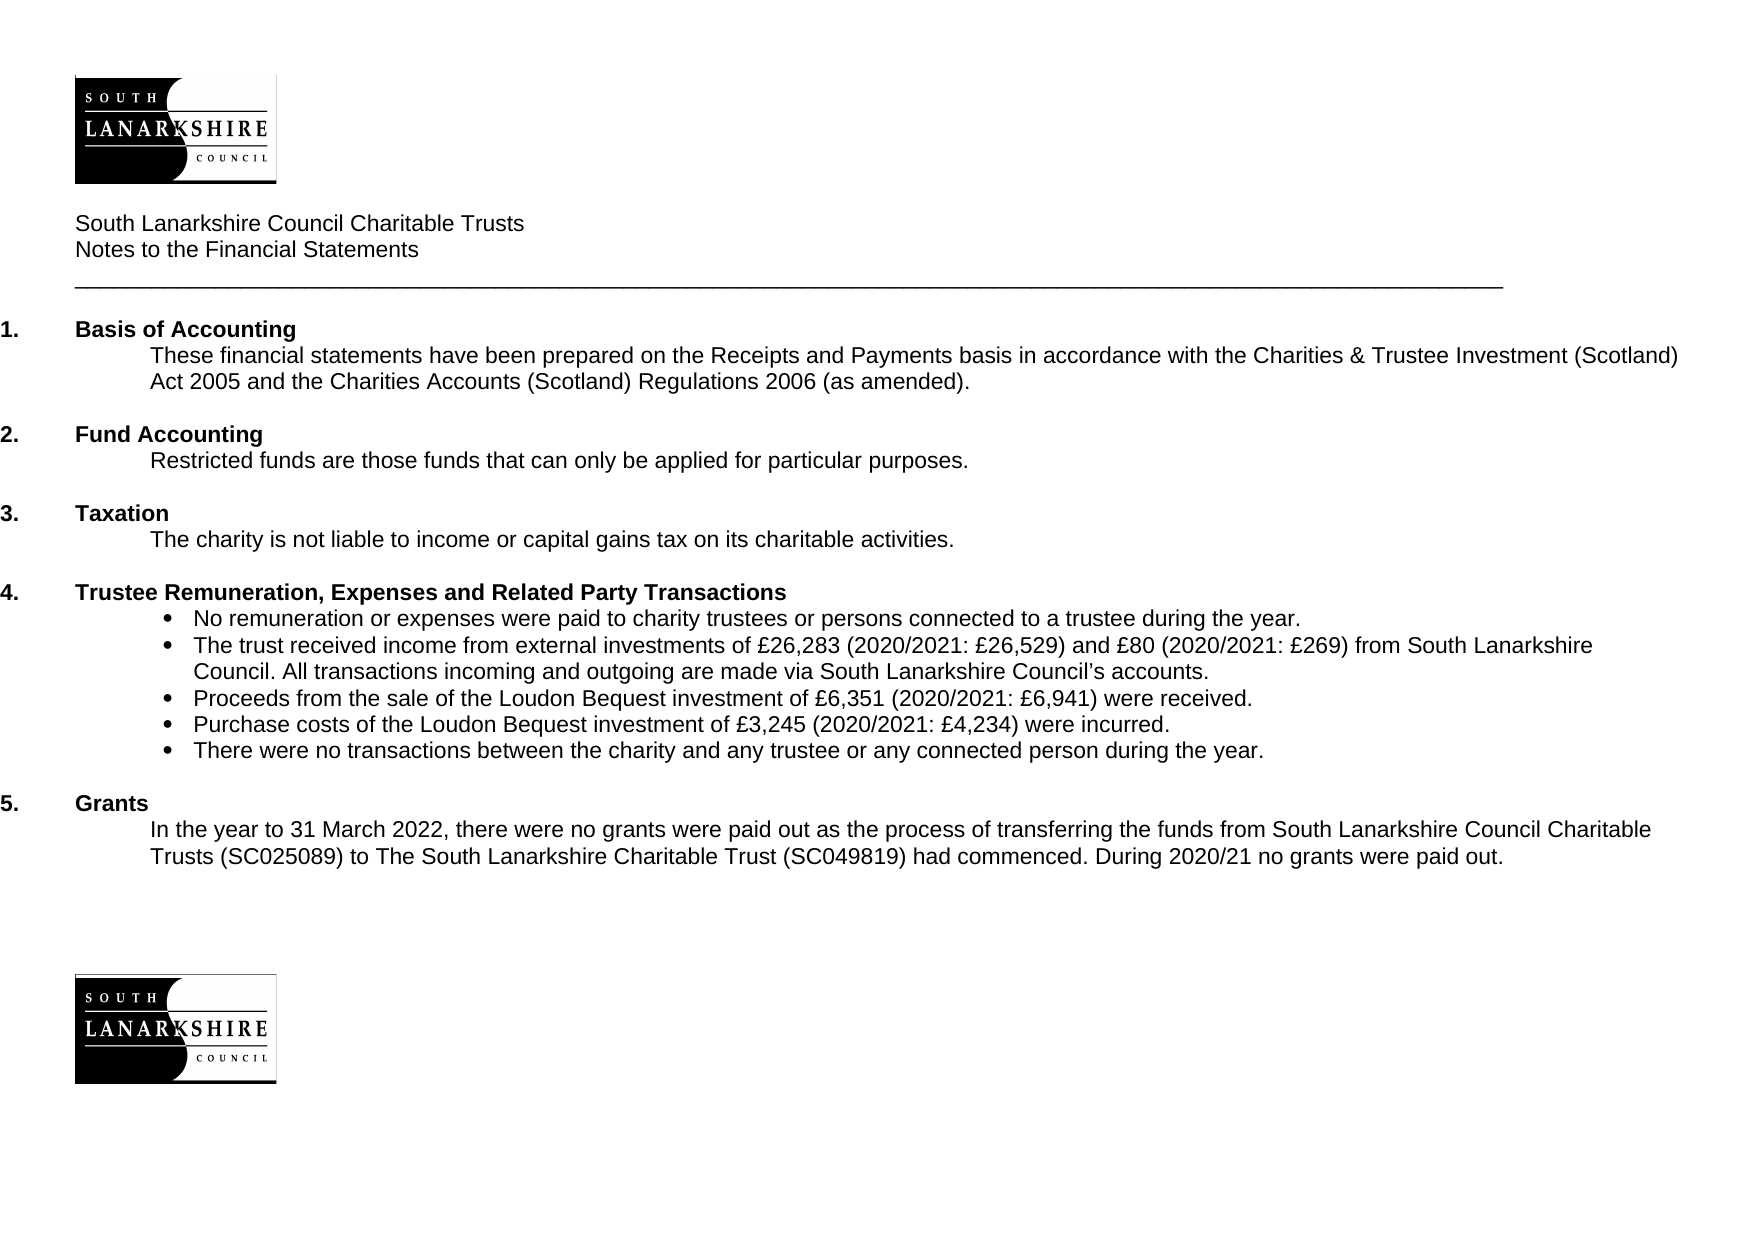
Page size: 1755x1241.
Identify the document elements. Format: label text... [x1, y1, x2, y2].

list Taxation [0, 500, 1679, 526]
list Purchase costs of the Loudon Bequest investment of £3,245 (2020/2021: £4,234) were incurred. [164, 711, 1679, 737]
list Grants [0, 790, 1679, 816]
list Fund Accounting [0, 421, 1679, 447]
list Proceeds from the sale of the Loudon Bequest investment of £6,351 (2020/2021: £6,941) were received. [164, 684, 1679, 711]
text Restricted funds are those funds that can only be applied for particular purposes. [150, 447, 1679, 474]
list There were no transactions between the charity and any trustee or any connected person during the year. [164, 737, 1679, 763]
list No remuneration or expenses were paid to charity trustees or persons connected to a trustee during the year. [164, 605, 1679, 632]
text ________________________________________________________________________________________________________________ [75, 263, 1679, 289]
text South Lanarkshire Council Charitable Trusts [75, 210, 1679, 236]
list The trust received income from external investments of £26,283 (2020/2021: £26,529) and £80 (2020/2021: £269) from South Lanarkshire Council. All transactions incoming and outgoing are made via South Lanarkshire Council’s accounts. [164, 632, 1679, 684]
list These financial statements have been prepared on the Receipts and Payments basis in accordance with the Charities & Trustee Investment (Scotland) Act 2005 and the Charities Accounts (Scotland) Regulations 2006 (as amended). [150, 342, 1679, 394]
subtitle Notes to the Financial Statements [75, 236, 1679, 263]
text In the year to 31 March 2022, there were no grants were paid out as the process of transferring the funds from South Lanarkshire Council Charitable Trusts (SC025089) to The South Lanarkshire Charitable Trust (SC049819) had commenced. During 2020/21 no grants were paid out. [150, 816, 1679, 869]
list Trustee Remuneration, Expenses and Related Party Transactions [0, 579, 1679, 605]
list Basis of Accounting [0, 316, 1679, 342]
list The charity is not liable to income or capital gains tax on its charitable activities. [150, 526, 1679, 553]
